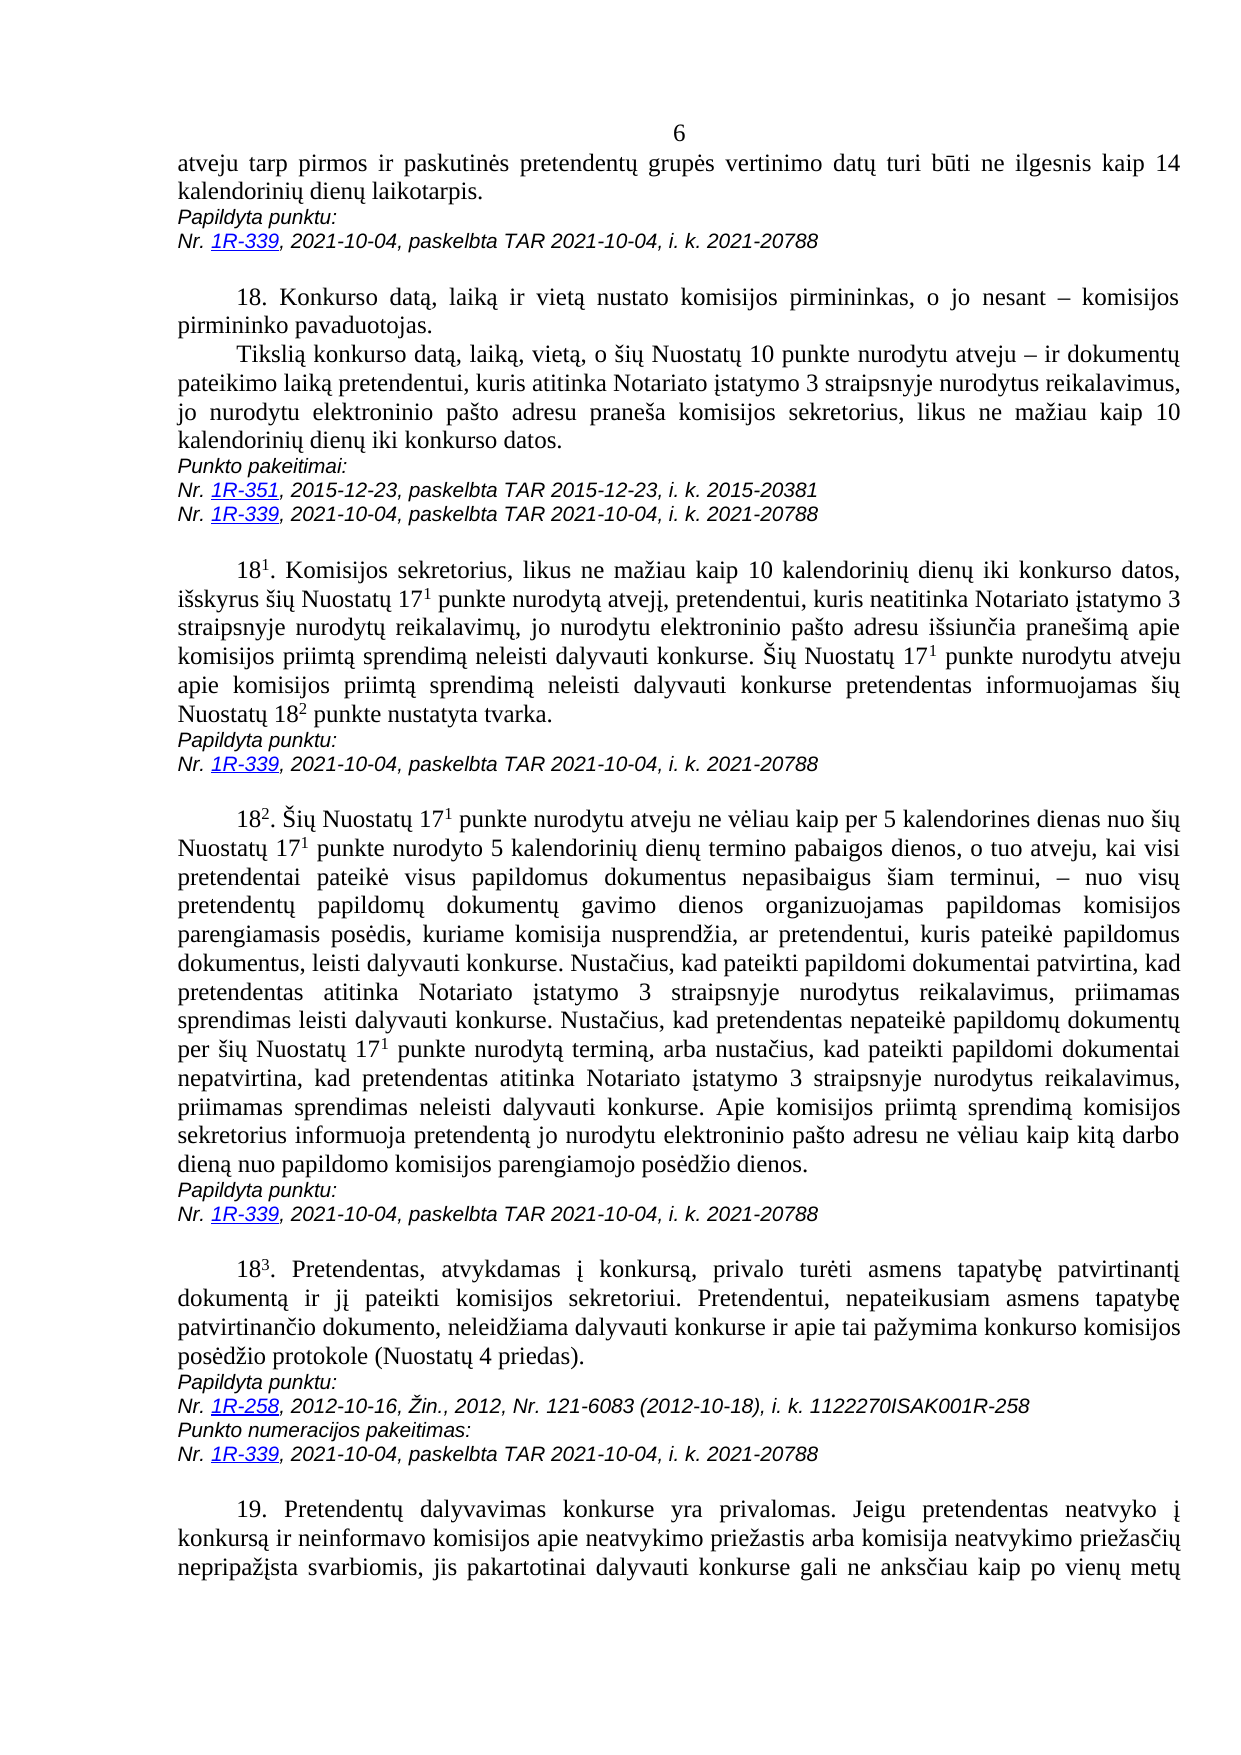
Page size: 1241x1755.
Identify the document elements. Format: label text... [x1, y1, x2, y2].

text Nr. 1R-339, 2021-10-04, paskelbta TAR 2021-10-04, i. k. 2021-20788 [177, 1202, 1181, 1226]
text 18. Konkurso datą, laiką ir vietą nustato komisijos pirmininkas, o jo nesant – komisijos pirmininko pavaduotojas. [177, 282, 1181, 339]
text Papildyta punktu: [177, 1178, 1181, 1202]
text Papildyta punktu: [177, 205, 1181, 229]
text atveju tarp pirmos ir paskutinės pretendentų grupės vertinimo datų turi būti ne ilgesnis kaip 14 kalendorinių dienų laikotarpis. [177, 148, 1181, 205]
text Tikslią konkurso datą, laiką, vietą, o šių Nuostatų 10 punkte nurodytu atveju – ir dokumentų pateikimo laiką pretendentui, kuris atitinka Notariato įstatymo 3 straipsnyje nurodytus reikalavimus, jo nurodytu elektroninio pašto adresu praneša komisijos sekretorius, likus ne mažiau kaip 10 kalendorinių dienų iki konkurso datos. [177, 339, 1181, 454]
text 181. Komisijos sekretorius, likus ne mažiau kaip 10 kalendorinių dienų iki konkurso datos, išskyrus šių Nuostatų 171 punkte nurodytą atvejį, pretendentui, kuris neatitinka Notariato įstatymo 3 straipsnyje nurodytų reikalavimų, jo nurodytu elektroninio pašto adresu išsiunčia pranešimą apie komisijos priimtą sprendimą neleisti dalyvauti konkurse. Šių Nuostatų 171 punkte nurodytu atveju apie komisijos priimtą sprendimą neleisti dalyvauti konkurse pretendentas informuojamas šių Nuostatų 182 punkte nustatyta tvarka. [177, 555, 1181, 727]
text 182. Šių Nuostatų 171 punkte nurodytu atveju ne vėliau kaip per 5 kalendorines dienas nuo šių Nuostatų 171 punkte nurodyto 5 kalendorinių dienų termino pabaigos dienos, o tuo atveju, kai visi pretendentai pateikė visus papildomus dokumentus nepasibaigus šiam terminui, – nuo visų pretendentų papildomų dokumentų gavimo dienos organizuojamas papildomas komisijos parengiamasis posėdis, kuriame komisija nusprendžia, ar pretendentui, kuris pateikė papildomus dokumentus, leisti dalyvauti konkurse. Nustačius, kad pateikti papildomi dokumentai patvirtina, kad pretendentas atitinka Notariato įstatymo 3 straipsnyje nurodytus reikalavimus, priimamas sprendimas leisti dalyvauti konkurse. Nustačius, kad pretendentas nepateikė papildomų dokumentų per šių Nuostatų 171 punkte nurodytą terminą, arba nustačius, kad pateikti papildomi dokumentai nepatvirtina, kad pretendentas atitinka Notariato įstatymo 3 straipsnyje nurodytus reikalavimus, priimamas sprendimas neleisti dalyvauti konkurse. Apie komisijos priimtą sprendimą komisijos sekretorius informuoja pretendentą jo nurodytu elektroninio pašto adresu ne vėliau kaip kitą darbo dieną nuo papildomo komisijos parengiamojo posėdžio dienos. [177, 804, 1181, 1178]
text Nr. 1R-258, 2012-10-16, Žin., 2012, Nr. 121-6083 (2012-10-18), i. k. 1122270ISAK001R-258 [177, 1393, 1181, 1417]
text Punkto pakeitimai: [177, 454, 1181, 478]
text Papildyta punktu: [177, 1369, 1181, 1393]
text Nr. 1R-351, 2015-12-23, paskelbta TAR 2015-12-23, i. k. 2015-20381 [177, 478, 1181, 502]
text Nr. 1R-339, 2021-10-04, paskelbta TAR 2021-10-04, i. k. 2021-20788 [177, 751, 1181, 775]
text Punkto numeracijos pakeitimas: [177, 1417, 1181, 1441]
text Nr. 1R-339, 2021-10-04, paskelbta TAR 2021-10-04, i. k. 2021-20788 [177, 1441, 1181, 1465]
text 19. Pretendentų dalyvavimas konkurse yra privalomas. Jeigu pretendentas neatvyko į konkursą ir neinformavo komisijos apie neatvykimo priežastis arba komisija neatvykimo priežasčių nepripažįsta svarbiomis, jis pakartotinai dalyvauti konkurse gali ne anksčiau kaip po vienų metų [177, 1494, 1181, 1580]
text Nr. 1R-339, 2021-10-04, paskelbta TAR 2021-10-04, i. k. 2021-20788 [177, 502, 1181, 526]
text 183. Pretendentas, atvykdamas į konkursą, privalo turėti asmens tapatybę patvirtinantį dokumentą ir jį pateikti komisijos sekretoriui. Pretendentui, nepateikusiam asmens tapatybę patvirtinančio dokumento, neleidžiama dalyvauti konkurse ir apie tai pažymima konkurso komisijos posėdžio protokole (Nuostatų 4 priedas). [177, 1254, 1181, 1369]
text Papildyta punktu: [177, 727, 1181, 751]
text Nr. 1R-339, 2021-10-04, paskelbta TAR 2021-10-04, i. k. 2021-20788 [177, 229, 1181, 253]
